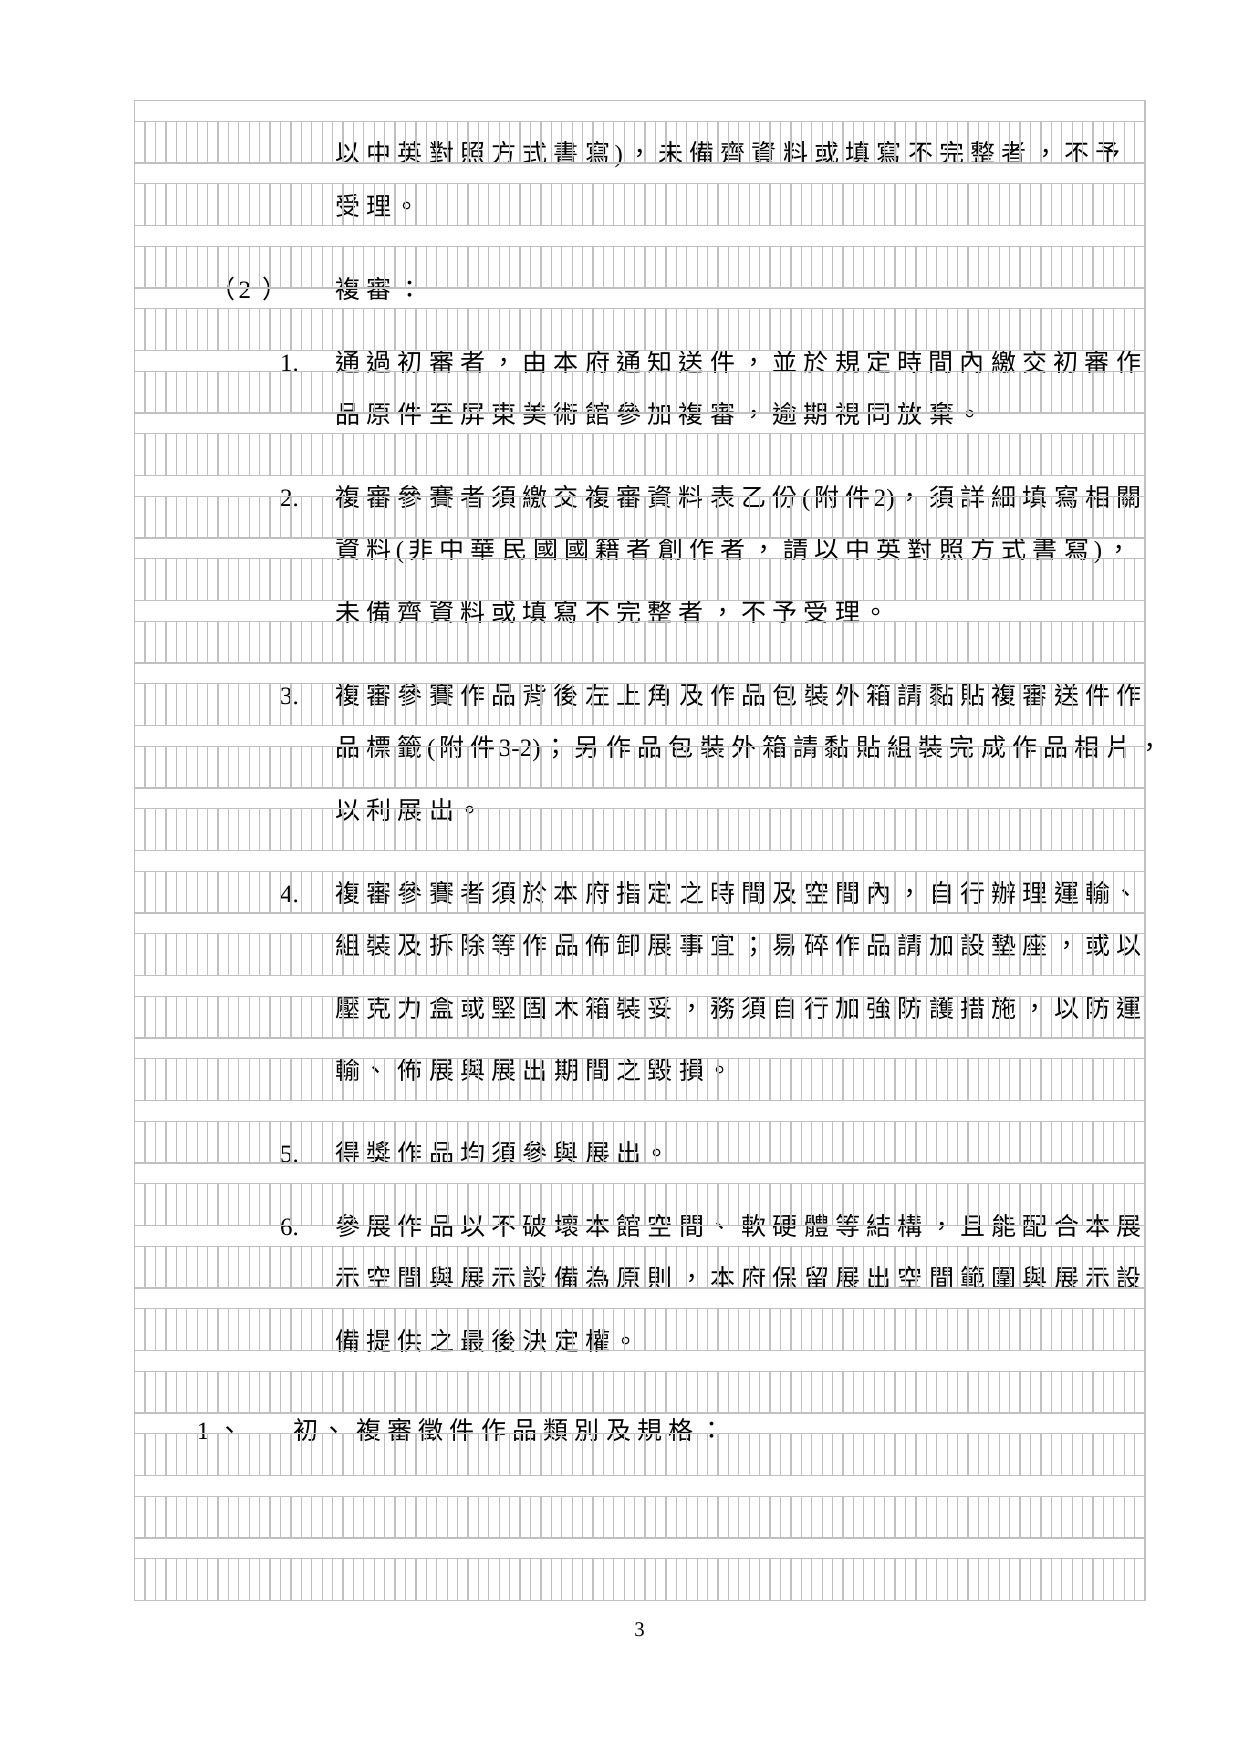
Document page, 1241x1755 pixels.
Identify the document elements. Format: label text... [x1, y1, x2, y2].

list 複審： [552, 247, 561, 287]
list 複審： [708, 247, 717, 287]
list [333, 1377, 342, 1412]
list 得獎作品均須參與展出。 [302, 1122, 311, 1162]
list 複審： [875, 247, 884, 287]
list 複審： [844, 247, 853, 287]
list [510, 1377, 519, 1412]
list 複審： [203, 289, 230, 298]
list 複審： [969, 247, 978, 287]
list [687, 1377, 697, 1412]
list 複審： [833, 247, 842, 287]
list 得獎作品均須參與展出。 [1104, 1122, 1113, 1162]
list 得獎作品均須參與展出。 [458, 1122, 467, 1162]
list [469, 1377, 478, 1412]
list 複審： [489, 247, 499, 287]
list 得獎作品均須參與展出。 [823, 1122, 832, 1162]
list [1073, 1377, 1082, 1412]
list 複審： [239, 247, 249, 287]
list [500, 1377, 509, 1412]
list 得獎作品均須參與展出。 [719, 1122, 728, 1162]
list 得獎作品均須參與展出。 [344, 1122, 353, 1152]
list 得獎作品均須參與展出。 [833, 1122, 842, 1162]
list 得獎作品均須參與展出。 [750, 1122, 759, 1162]
list 得獎作品均須參與展出。 [656, 1122, 665, 1162]
list 得獎作品均須參與展出。 [729, 1122, 738, 1162]
list 參展作品以不破壞本館空間、軟硬體等結構，且能配合本展示空間與展示設備為原則，本府保留展出空間範圍與展示設備提供之最後決定權。 [276, 1351, 1144, 1360]
list [719, 1377, 728, 1412]
list [542, 1377, 551, 1412]
list 得獎作品均須參與展出。 [385, 1122, 394, 1162]
list [667, 1377, 676, 1412]
list [1042, 1377, 1051, 1412]
list 得獎作品均須參與展出。 [646, 1122, 655, 1162]
list [323, 1377, 332, 1412]
list 參展作品以不破壞本館空間、軟硬體等結構，且能配合本展示空間與展示設備為原則，本府保留展出空間範圍與展示設備提供之最後決定權。 [276, 1173, 1144, 1183]
list [1052, 1377, 1061, 1412]
list 得獎作品均須參與展出。 [417, 1122, 426, 1162]
list 複審： [229, 289, 268, 298]
list [625, 1377, 634, 1412]
list 複審： [906, 247, 915, 287]
list [635, 1377, 644, 1412]
list 通過初審者，由本府通知送件，並於規定時間內繳交初審作品原件至屏東美術館參加複審，逾期視同放棄。 [276, 351, 404, 371]
list 得獎作品均須參與展出。 [573, 1122, 582, 1162]
list 複審： [396, 247, 405, 287]
list [573, 1377, 582, 1412]
list 複審： [267, 289, 340, 298]
list 複審參賽者須於本府指定之時間及空間內，自行辦理運輸、組裝及拆除等作品佈卸展事宜；易碎作品請加設墊座，或以壓克力盒或堅固木箱裝妥，務須自行加強防護措施，以防運輸、佈展與展出期間之毀損。 [276, 976, 1144, 996]
list 複審參賽者須繳交複審資料表乙份(附件2)，須詳細填寫相關資料(非中華民國國籍者創作者，請以中英對照方式書寫)，未備齊資料或填寫不完整者，不予受理。 [690, 601, 789, 621]
list 得獎作品均須參與展出。 [635, 1122, 644, 1162]
list 複審： [677, 247, 686, 287]
list 複審： [406, 247, 415, 287]
list [312, 1377, 322, 1412]
list 得獎作品均須參與展出。 [739, 1122, 749, 1162]
list 得獎作品均須參與展出。 [1062, 1122, 1072, 1162]
list 複審： [260, 247, 269, 287]
list 得獎作品均須參與展出。 [864, 1122, 874, 1162]
list 複審： [1083, 247, 1092, 287]
list 複審： [698, 247, 707, 287]
list [437, 1377, 447, 1412]
list 得獎作品均須參與展出。 [489, 1122, 499, 1162]
list 複審： [583, 247, 592, 287]
list 複審： [1073, 247, 1082, 287]
list [260, 1377, 269, 1412]
list [906, 1377, 915, 1412]
list 送件表須詳細填寫相關資料(非中華民國國籍者創作者，請以中英對照方式書寫)，未備齊資料或填寫不完整者，不予受理。 [273, 164, 1144, 183]
list [812, 1377, 822, 1412]
list 複審： [219, 247, 228, 287]
list 得獎作品均須參與展出。 [375, 1122, 384, 1149]
list 複審： [989, 247, 999, 287]
list 複審： [927, 247, 936, 287]
list 複審： [979, 247, 988, 287]
list 送件表須詳細填寫相關資料(非中華民國國籍者創作者，請以中英對照方式書寫)，未備齊資料或填寫不完整者，不予受理。 [273, 101, 1144, 121]
list 得獎作品均須參與展出。 [614, 1122, 624, 1162]
list 複審： [292, 247, 301, 287]
list 得獎作品均須參與展出。 [542, 1122, 551, 1162]
list [583, 1377, 592, 1412]
list [781, 1377, 790, 1412]
list 複審： [937, 247, 947, 287]
list [875, 1377, 884, 1412]
list 複審： [750, 247, 759, 287]
list 複審： [351, 289, 372, 298]
list 得獎作品均須參與展出。 [292, 1122, 301, 1162]
list 得獎作品均須參與展出。 [448, 1122, 457, 1162]
list 得獎作品均須參與展出。 [552, 1122, 561, 1162]
list 複審： [1042, 247, 1051, 287]
list [969, 1377, 978, 1412]
list 複審參賽作品背後左上角及作品包裝外箱請黏貼複審送件作品標籤(附件3-2)；另作品包裝外箱請黏貼組裝完成作品相片，以利展出。 [276, 726, 1144, 746]
list 複審： [250, 247, 259, 287]
list [739, 1377, 749, 1412]
list 得獎作品均須參與展出。 [312, 1122, 322, 1162]
list 複審： [333, 247, 342, 287]
list [979, 1377, 988, 1412]
list [844, 1377, 853, 1412]
list 得獎作品均須參與展出。 [969, 1122, 978, 1162]
list 複審： [739, 247, 749, 287]
list 複審： [1114, 247, 1124, 287]
list 複審： [203, 247, 207, 287]
list [562, 1377, 572, 1412]
list 得獎作品均須參與展出。 [1042, 1122, 1051, 1162]
list 複審： [427, 247, 436, 287]
list 得獎作品均須參與展出。 [1052, 1122, 1061, 1162]
list 複審： [687, 247, 697, 287]
list 得獎作品均須參與展出。 [469, 1122, 478, 1149]
list 複審： [208, 247, 217, 287]
list [271, 1377, 280, 1412]
list 得獎作品均須參與展出。 [698, 1122, 707, 1162]
list [656, 1377, 665, 1412]
list 複審參賽者須繳交複審資料表乙份(附件2)，須詳細填寫相關資料(非中華民國國籍者創作者，請以中英對照方式書寫)，未備齊資料或填寫不完整者，不予受理。 [538, 601, 688, 621]
list 複審： [1052, 247, 1061, 287]
list 複審： [312, 247, 322, 287]
list 複審： [667, 247, 676, 287]
list 複審： [635, 247, 644, 287]
list [531, 1377, 540, 1412]
list 複審： [771, 247, 780, 287]
list 複審參賽者須於本府指定之時間及空間內，自行辦理運輸、組裝及拆除等作品佈卸展事宜；易碎作品請加設墊座，或以壓克力盒或堅固木箱裝妥，務須自行加強防護措施，以防運輸、佈展與展出期間之毀損。 [276, 1039, 1144, 1058]
list 複審： [521, 247, 530, 287]
list 複審參賽者須於本府指定之時間及空間內，自行辦理運輸、組裝及拆除等作品佈卸展事宜；易碎作品請加設墊座，或以壓克力盒或堅固木箱裝妥，務須自行加強防護措施，以防運輸、佈展與展出期間之毀損。 [276, 914, 1144, 933]
list 得獎作品均須參與展出。 [844, 1122, 853, 1162]
list 複審： [562, 247, 572, 287]
list 得獎作品均須參與展出。 [781, 1122, 790, 1162]
list 複審： [542, 247, 551, 287]
list 得獎作品均須參與展出。 [1114, 1122, 1124, 1162]
list 複審參賽者須繳交複審資料表乙份(附件2)，須詳細填寫相關資料(非中華民國國籍者創作者，請以中英對照方式書寫)，未備齊資料或填寫不完整者，不予受理。 [20, 539, 37, 686]
list 得獎作品均須參與展出。 [1010, 1122, 1019, 1162]
list 複審： [229, 247, 238, 287]
list 複審： [341, 290, 350, 298]
list [698, 1377, 707, 1412]
list [396, 1377, 405, 1412]
list [1083, 1377, 1092, 1412]
list 得獎作品均須參與展出。 [708, 1122, 717, 1162]
list 複審： [1031, 247, 1040, 287]
list 得獎作品均須參與展出。 [875, 1122, 884, 1162]
list 通過初審者，由本府通知送件，並於規定時間內繳交初審作品原件至屏東美術館參加複審，逾期視同放棄。 [276, 414, 1144, 433]
list [198, 1377, 207, 1412]
list [750, 1377, 759, 1412]
list 複審： [812, 247, 822, 287]
list 得獎作品均須參與展出。 [510, 1122, 519, 1162]
list [614, 1377, 624, 1412]
list 複審參賽者須繳交複審資料表乙份(附件2)，須詳細填寫相關資料(非中華民國國籍者創作者，請以中英對照方式書寫)，未備齊資料或填寫不完整者，不予受理。 [732, 539, 833, 558]
list [823, 1377, 832, 1412]
list 得獎作品均須參與展出。 [281, 1122, 290, 1161]
list 得獎作品均須參與展出。 [1031, 1122, 1040, 1162]
list [1094, 1377, 1103, 1412]
list 得獎作品均須參與展出。 [802, 1122, 811, 1162]
list 複審： [792, 247, 801, 287]
list 複審： [1104, 247, 1113, 287]
list 得獎作品均須參與展出。 [812, 1122, 822, 1162]
list 得獎作品均須參與展出。 [760, 1122, 769, 1162]
list 得獎作品均須參與展出。 [396, 1122, 405, 1162]
list [917, 1377, 926, 1412]
list 複審： [1000, 247, 1009, 287]
list 得獎作品均須參與展出。 [958, 1122, 967, 1162]
list [375, 1377, 384, 1412]
list 得獎作品均須參與展出。 [906, 1122, 915, 1162]
list 複審： [417, 247, 426, 287]
list [239, 1377, 249, 1412]
list 得獎作品均須參與展出。 [323, 1122, 332, 1162]
list 得獎作品均須參與展出。 [896, 1122, 905, 1162]
list 複審： [1021, 247, 1030, 287]
list 複審： [500, 247, 509, 287]
list 得獎作品均須參與展出。 [1000, 1122, 1009, 1162]
list 得獎作品均須參與展出。 [427, 1122, 436, 1162]
list 複審： [656, 247, 665, 287]
list 參展作品以不破壞本館空間、軟硬體等結構，且能配合本展示空間與展示設備為原則，本府保留展出空間範圍與展示設備提供之最後決定權。 [276, 1226, 1144, 1246]
list 得獎作品均須參與展出。 [276, 1101, 1144, 1121]
list [792, 1377, 801, 1412]
list 複審： [479, 247, 488, 287]
list 得獎作品均須參與展出。 [500, 1122, 509, 1162]
list 得獎作品均須參與展出。 [989, 1122, 999, 1162]
list [458, 1377, 467, 1412]
list [417, 1377, 426, 1412]
list 通過初審者，由本府通知送件，並於規定時間內繳交初審作品原件至屏東美術館參加複審，逾期視同放棄。 [589, 351, 653, 371]
list 複審： [437, 247, 447, 287]
list 得獎作品均須參與展出。 [604, 1122, 613, 1162]
list 得獎作品均須參與展出。 [937, 1122, 947, 1162]
list 複審： [1094, 247, 1103, 287]
list [594, 1377, 603, 1412]
list 複審： [385, 247, 394, 287]
list 複審： [917, 247, 926, 287]
list [219, 1377, 228, 1412]
list [927, 1377, 936, 1412]
list [854, 1377, 863, 1412]
list [1000, 1377, 1009, 1412]
list 通過初審者，由本府通知送件，並於規定時間內繳交初審作品原件至屏東美術館參加複審，逾期視同放棄。 [1011, 351, 1060, 371]
list 得獎作品均須參與展出。 [792, 1122, 801, 1162]
list 得獎作品均須參與展出。 [667, 1122, 676, 1162]
list 通過初審者，由本府通知送件，並於規定時間內繳交初審作品原件至屏東美術館參加複審，逾期視同放棄。 [472, 351, 533, 371]
list 複審： [614, 247, 624, 287]
list 複審： [729, 247, 738, 287]
list 複審： [354, 247, 363, 287]
list 複審： [864, 247, 874, 287]
list 參展作品以不破壞本館空間、軟硬體等結構，且能配合本展示空間與展示設備為原則，本府保留展出空間範圍與展示設備提供之最後決定權。 [276, 1289, 1144, 1308]
list 得獎作品均須參與展出。 [521, 1122, 530, 1162]
list 複審： [896, 247, 905, 287]
list 複審： [510, 247, 519, 287]
list 得獎作品均須參與展出。 [948, 1122, 957, 1162]
list 得獎作品均須參與展出。 [406, 1122, 415, 1149]
list 得獎作品均須參與展出。 [885, 1122, 894, 1162]
list [1021, 1377, 1030, 1412]
list 複審： [594, 247, 603, 287]
list 複審參賽者須繳交複審資料表乙份(附件2)，須詳細填寫相關資料(非中華民國國籍者創作者，請以中英對照方式書寫)，未備齊資料或填寫不完整者，不予受理。 [276, 476, 1144, 496]
list [354, 1377, 363, 1412]
list 得獎作品均須參與展出。 [333, 1122, 342, 1162]
list 複審： [531, 247, 540, 287]
list [364, 1377, 374, 1412]
list [604, 1377, 613, 1412]
list 得獎作品均須參與展出。 [354, 1122, 363, 1162]
list 得獎作品均須參與展出。 [979, 1122, 988, 1162]
list [937, 1377, 947, 1412]
list 複審： [625, 247, 634, 287]
list 得獎作品均須參與展出。 [927, 1122, 936, 1162]
list 複審參賽作品背後左上角及作品包裝外箱請黏貼複審送件作品標籤(附件3-2)；另作品包裝外箱請黏貼組裝完成作品相片，以利展出。 [276, 789, 1144, 808]
list [552, 1377, 561, 1412]
list [989, 1377, 999, 1412]
list 複審： [203, 235, 1144, 246]
list 得獎作品均須參與展出。 [625, 1122, 634, 1150]
list [1031, 1377, 1040, 1412]
list 複審： [719, 247, 728, 287]
list [406, 1377, 415, 1412]
list 複審： [271, 247, 280, 287]
list 複審： [448, 247, 457, 287]
list [1010, 1377, 1019, 1412]
list 複審： [375, 247, 384, 279]
list 複審： [1135, 247, 1144, 287]
list 複審： [646, 247, 655, 287]
list 得獎作品均須參與展出。 [1125, 1122, 1134, 1162]
list [385, 1377, 394, 1412]
list [229, 1377, 238, 1412]
list [833, 1377, 842, 1412]
list [208, 1377, 217, 1412]
list 複審： [948, 247, 957, 287]
list [760, 1377, 769, 1412]
list 得獎作品均須參與展出。 [1094, 1122, 1103, 1162]
list [302, 1377, 311, 1412]
list 複審： [1010, 247, 1019, 287]
list 得獎作品均須參與展出。 [917, 1122, 926, 1162]
list 複審： [344, 247, 353, 283]
list 得獎作品均須參與展出。 [479, 1122, 488, 1162]
list 得獎作品均須參與展出。 [364, 1122, 374, 1162]
list [958, 1377, 967, 1412]
list [708, 1377, 717, 1412]
list 複審： [469, 247, 478, 287]
list [489, 1377, 499, 1412]
list [427, 1377, 436, 1412]
list [1125, 1377, 1134, 1412]
list 複審： [323, 247, 332, 287]
list 複審參賽者須於本府指定之時間及空間內，自行辦理運輸、組裝及拆除等作品佈卸展事宜；易碎作品請加設墊座，或以壓克力盒或堅固木箱裝妥，務須自行加強防護措施，以防運輸、佈展與展出期間之毀損。 [276, 851, 1144, 871]
list 得獎作品均須參與展出。 [583, 1122, 592, 1162]
list 複審： [1125, 247, 1134, 287]
list 複審： [458, 247, 467, 287]
list 通過初審者，由本府通知送件，並於規定時間內繳交初審作品原件至屏東美術館參加複審，逾期視同放棄。 [855, 351, 916, 371]
list [1062, 1377, 1072, 1412]
list 複審： [386, 289, 1144, 298]
list 複審： [281, 247, 290, 287]
list [344, 1377, 353, 1412]
list [250, 1377, 259, 1412]
list 複審： [885, 247, 894, 287]
list 通過初審者，由本府通知送件，並於規定時間內繳交初審作品原件至屏東美術館參加複審，逾期視同放棄。 [727, 351, 781, 371]
list 複審： [364, 247, 374, 287]
list [948, 1377, 957, 1412]
list [677, 1377, 686, 1412]
list 初、複審徵件作品類別及規格： [190, 1414, 1144, 1433]
list 得獎作品均須參與展出。 [562, 1122, 572, 1156]
list 複審： [958, 247, 967, 287]
list 複審： [823, 247, 832, 287]
list 得獎作品均須參與展出。 [771, 1122, 780, 1162]
list 得獎作品均須參與展出。 [1135, 1122, 1144, 1162]
list 得獎作品均須參與展出。 [1083, 1122, 1092, 1162]
list [448, 1377, 457, 1412]
list [292, 1377, 301, 1412]
list [1104, 1377, 1113, 1412]
list 複審： [302, 247, 311, 287]
list [1114, 1377, 1124, 1412]
list [802, 1377, 811, 1412]
list 複審： [854, 247, 863, 287]
list [896, 1377, 905, 1412]
list 得獎作品均須參與展出。 [1021, 1122, 1030, 1162]
list 得獎作品均須參與展出。 [1073, 1122, 1082, 1162]
list [281, 1377, 290, 1412]
list 複審參賽作品背後左上角及作品包裝外箱請黏貼複審送件作品標籤(附件3-2)；另作品包裝外箱請黏貼組裝完成作品相片，以利展出。 [276, 664, 1144, 683]
list [1135, 1377, 1144, 1412]
list 複審： [1062, 247, 1072, 287]
list 複審： [760, 247, 769, 287]
list 得獎作品均須參與展出。 [677, 1122, 686, 1162]
list 複審： [802, 247, 811, 287]
list [885, 1377, 894, 1412]
list [646, 1377, 655, 1412]
list [864, 1377, 874, 1412]
list 複審： [604, 247, 613, 287]
list [771, 1377, 780, 1412]
list 得獎作品均須參與展出。 [854, 1122, 863, 1162]
list [479, 1377, 488, 1412]
list 複審參賽者須繳交複審資料表乙份(附件2)，須詳細填寫相關資料(非中華民國國籍者創作者，請以中英對照方式書寫)，未備齊資料或填寫不完整者，不予受理。 [1017, 539, 1144, 558]
list [521, 1377, 530, 1412]
list [729, 1377, 738, 1412]
list 複審： [781, 247, 790, 287]
list 複審： [573, 247, 582, 287]
list 複審參賽者須繳交複審資料表乙份(附件2)，須詳細填寫相關資料(非中華民國國籍者創作者，請以中英對照方式書寫)，未備齊資料或填寫不完整者，不予受理。 [853, 601, 1144, 621]
list 得獎作品均須參與展出。 [687, 1122, 697, 1162]
